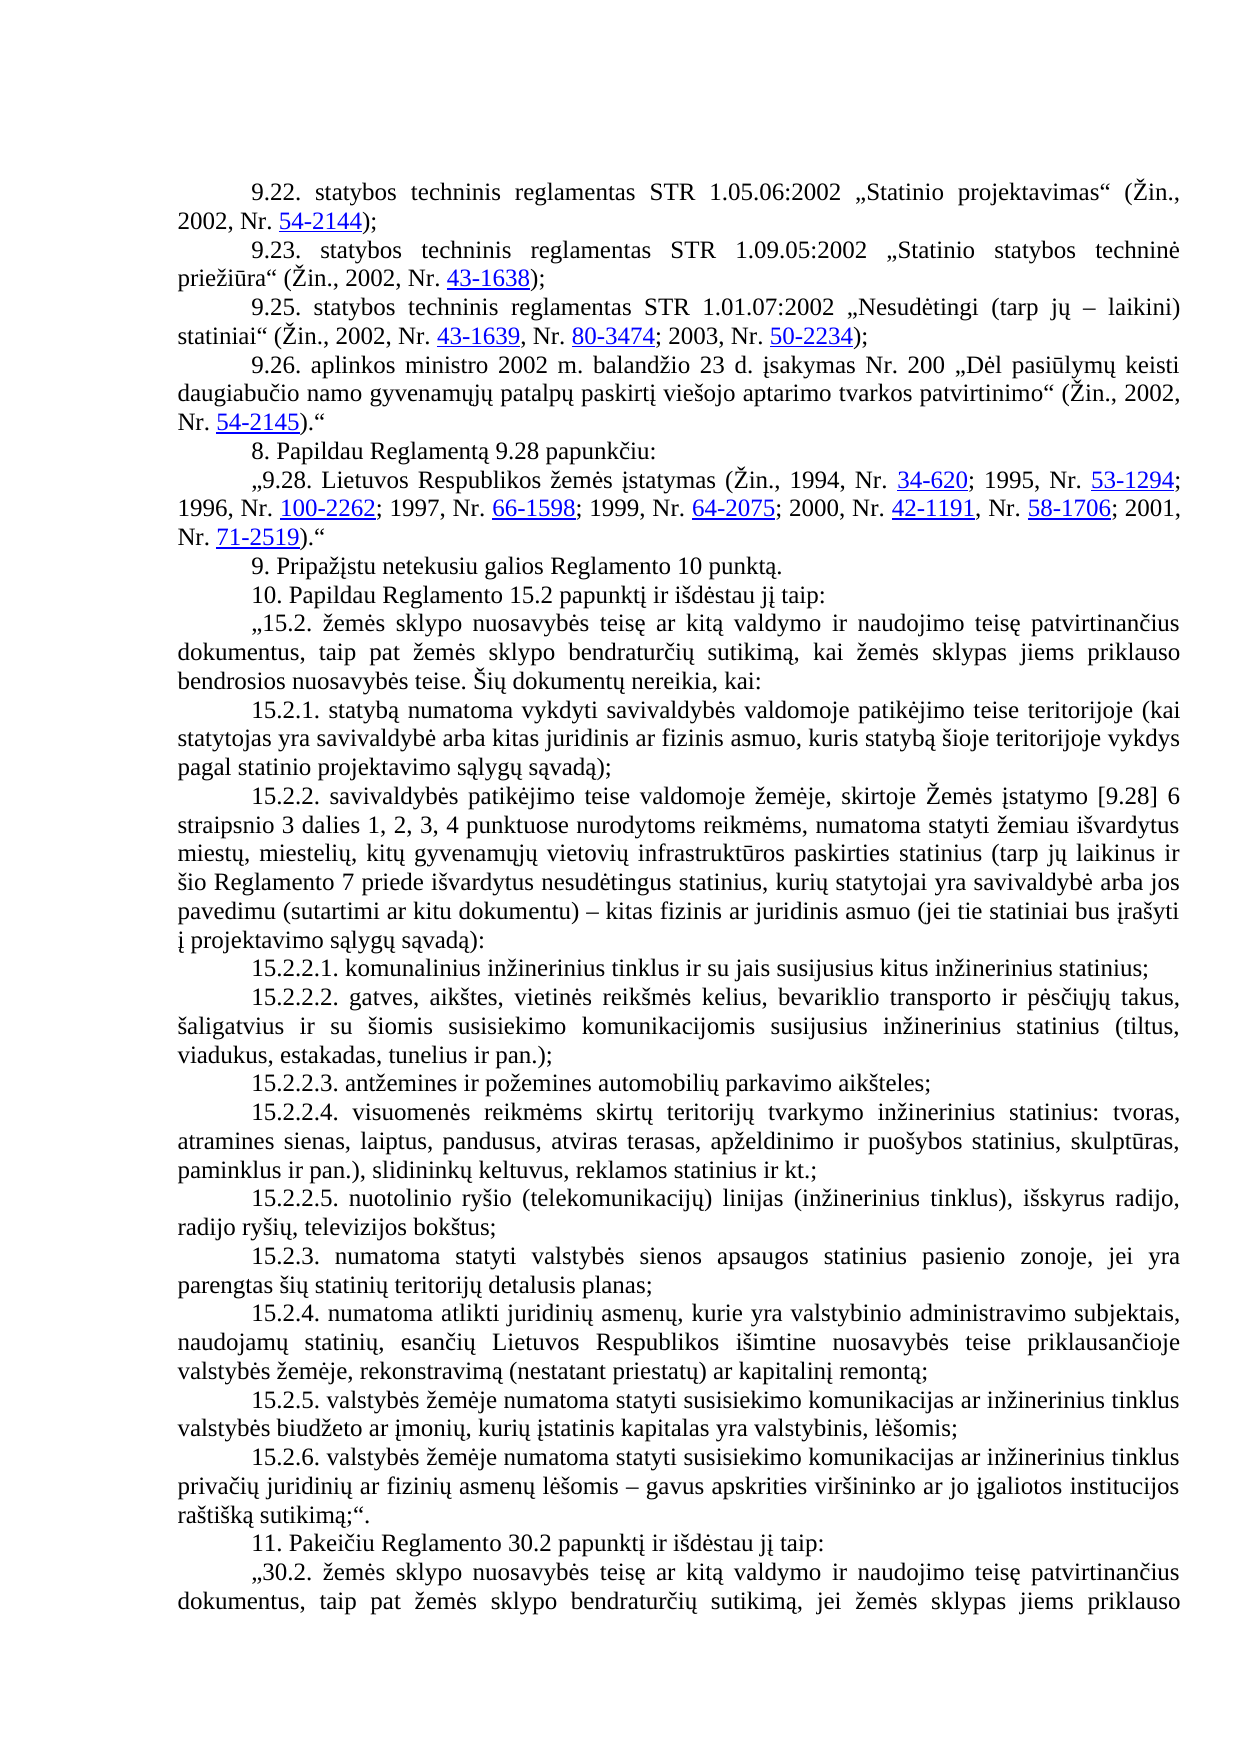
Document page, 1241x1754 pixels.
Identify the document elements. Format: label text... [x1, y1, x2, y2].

text 15.2.5. valstybės žemėje numatoma statyti susisiekimo komunikacijas ar inžinerinius tinklus valstybės biudžeto ar įmonių, kurių įstatinis kapitalas yra valstybinis, lėšomis; [177, 1385, 1181, 1442]
text 9.23. statybos techninis reglamentas STR 1.09.05:2002 „Statinio statybos techninė priežiūra“ (Žin., 2002, Nr. 43-1638); [177, 235, 1181, 292]
text „30.2. žemės sklypo nuosavybės teisę ar kitą valdymo ir naudojimo teisę patvirtinančius dokumentus, taip pat žemės sklypo bendraturčių sutikimą, jei žemės sklypas jiems priklauso [177, 1557, 1181, 1615]
text 15.2.2.3. antžemines ir požemines automobilių parkavimo aikšteles; [177, 1068, 1181, 1097]
text 15.2.1. statybą numatoma vykdyti savivaldybės valdomoje patikėjimo teise teritorijoje (kai statytojas yra savivaldybė arba kitas juridinis ar fizinis asmuo, kuris statybą šioje teritorijoje vykdys pagal statinio projektavimo sąlygų sąvadą); [177, 695, 1181, 781]
text 15.2.3. numatoma statyti valstybės sienos apsaugos statinius pasienio zonoje, jei yra parengtas šių statinių teritorijų detalusis planas; [177, 1241, 1181, 1298]
text 9. Pripažįstu netekusiu galios Reglamento 10 punktą. [177, 551, 1181, 580]
text 15.2.6. valstybės žemėje numatoma statyti susisiekimo komunikacijas ar inžinerinius tinklus privačių juridinių ar fizinių asmenų lėšomis – gavus apskrities viršininko ar jo įgaliotos institucijos raštišką sutikimą;“. [177, 1442, 1181, 1528]
text 15.2.2.5. nuotolinio ryšio (telekomunikacijų) linijas (inžinerinius tinklus), išskyrus radijo, radijo ryšių, televizijos bokštus; [177, 1183, 1181, 1241]
text 15.2.2.1. komunalinius inžinerinius tinklus ir su jais susijusius kitus inžinerinius statinius; [177, 953, 1181, 982]
text 15.2.2. savivaldybės patikėjimo teise valdomoje žemėje, skirtoje Žemės įstatymo [9.28] 6 straipsnio 3 dalies 1, 2, 3, 4 punktuose nurodytoms reikmėms, numatoma statyti žemiau išvardytus miestų, miestelių, kitų gyvenamųjų vietovių infrastruktūros paskirties statinius (tarp jų laikinus ir šio Reglamento 7 priede išvardytus nesudėtingus statinius, kurių statytojai yra savivaldybė arba jos pavedimu (sutartimi ar kitu dokumentu) – kitas fizinis ar juridinis asmuo (jei tie statiniai bus įrašyti į projektavimo sąlygų sąvadą): [177, 781, 1181, 953]
text 9.26. aplinkos ministro 2002 m. balandžio 23 d. įsakymas Nr. 200 „Dėl pasiūlymų keisti daugiabučio namo gyvenamųjų patalpų paskirtį viešojo aptarimo tvarkos patvirtinimo“ (Žin., 2002, Nr. 54-2145).“ [177, 350, 1181, 436]
text 15.2.2.2. gatves, aikštes, vietinės reikšmės kelius, bevariklio transporto ir pėsčiųjų takus, šaligatvius ir su šiomis susisiekimo komunikacijomis susijusius inžinerinius statinius (tiltus, viadukus, estakadas, tunelius ir pan.); [177, 982, 1181, 1068]
text 15.2.4. numatoma atlikti juridinių asmenų, kurie yra valstybinio administravimo subjektais, naudojamų statinių, esančių Lietuvos Respublikos išimtine nuosavybės teise priklausančioje valstybės žemėje, rekonstravimą (nestatant priestatų) ar kapitalinį remontą; [177, 1298, 1181, 1385]
text „15.2. žemės sklypo nuosavybės teisę ar kitą valdymo ir naudojimo teisę patvirtinančius dokumentus, taip pat žemės sklypo bendraturčių sutikimą, kai žemės sklypas jiems priklauso bendrosios nuosavybės teise. Šių dokumentų nereikia, kai: [177, 608, 1181, 695]
text 9.22. statybos techninis reglamentas STR 1.05.06:2002 „Statinio projektavimas“ (Žin., 2002, Nr. 54-2144); [177, 177, 1181, 235]
text 8. Papildau Reglamentą 9.28 papunkčiu: [177, 436, 1181, 465]
text 11. Pakeičiu Reglamento 30.2 papunktį ir išdėstau jį taip: [177, 1528, 1181, 1557]
text „9.28. Lietuvos Respublikos žemės įstatymas (Žin., 1994, Nr. 34-620; 1995, Nr. 53-1294; 1996, Nr. 100-2262; 1997, Nr. 66-1598; 1999, Nr. 64-2075; 2000, Nr. 42-1191, Nr. 58-1706; 2001, Nr. 71-2519).“ [177, 465, 1181, 551]
text 9.25. statybos techninis reglamentas STR 1.01.07:2002 „Nesudėtingi (tarp jų – laikini) statiniai“ (Žin., 2002, Nr. 43-1639, Nr. 80-3474; 2003, Nr. 50-2234); [177, 292, 1181, 350]
text 15.2.2.4. visuomenės reikmėms skirtų teritorijų tvarkymo inžinerinius statinius: tvoras, atramines sienas, laiptus, pandusus, atviras terasas, apželdinimo ir puošybos statinius, skulptūras, paminklus ir pan.), slidininkų keltuvus, reklamos statinius ir kt.; [177, 1097, 1181, 1183]
text 10. Papildau Reglamento 15.2 papunktį ir išdėstau jį taip: [177, 580, 1181, 608]
